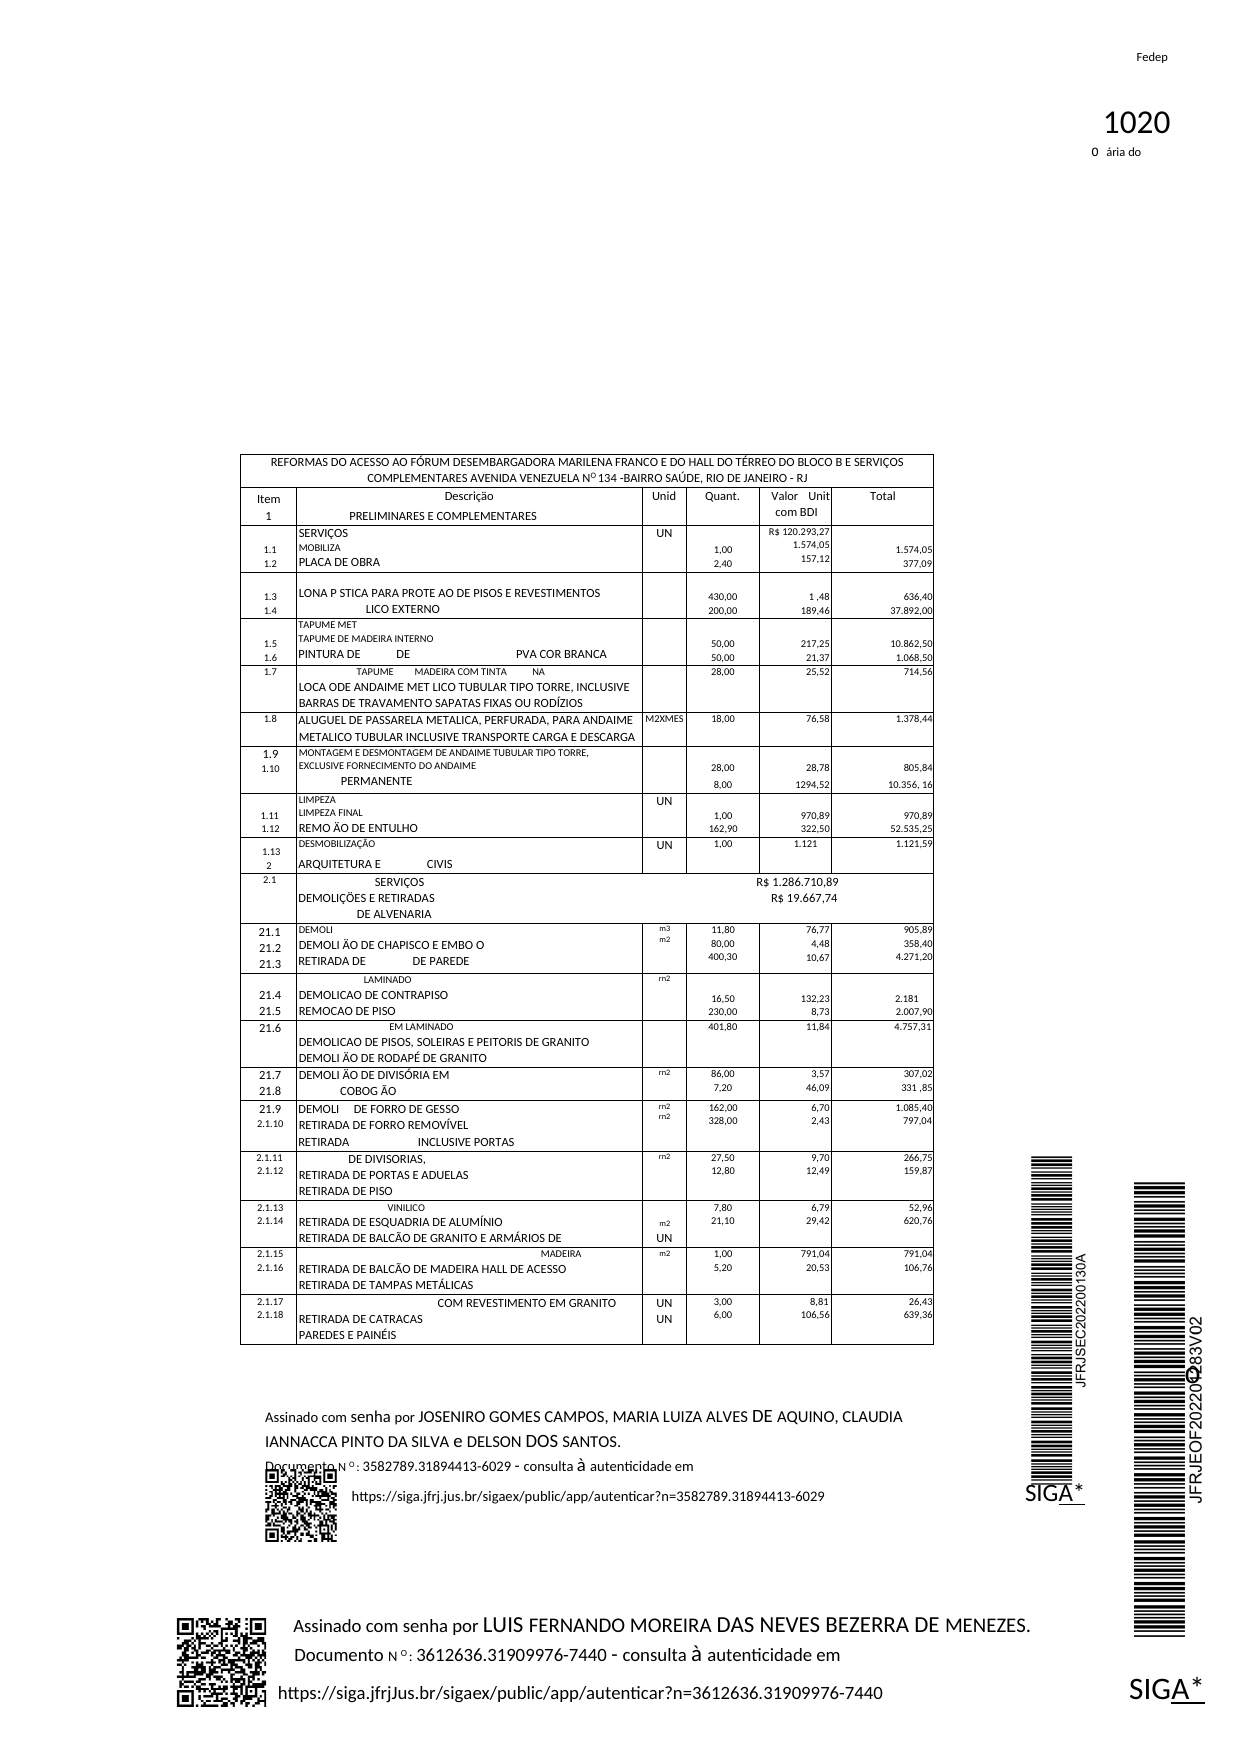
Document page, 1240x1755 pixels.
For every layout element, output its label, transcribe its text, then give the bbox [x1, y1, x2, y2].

table_cell 2.1.17 2.1.18 [241, 1295, 296, 1344]
table_cell 2.1.13 2.1.14 [241, 1201, 296, 1247]
table_cell Total [832, 488, 933, 524]
table_cell MADEIRA RETIRADA DE BALCÃO DE MADEIRA HALL DE ACESSO RETIRADA DE TAMPAS METÁLICAS [297, 1248, 642, 1294]
table_cell TAPUME MADEIRA COM TINTA NA LOCA ODE ANDAIME MET LICO TUBULAR TIPO TORRE, INCLUSIVE BARRAS DE TRAVAMENTO SAPATAS FIXAS OU RODÍZIOS [297, 666, 642, 712]
table_cell TAPUME MET TAPUME DE MADEIRA INTERNO PINTURA DE DE PVA COR BRANCA [297, 619, 642, 665]
table_cell Item 1 [241, 488, 296, 524]
table_cell DE DIVISORIAS, RETIRADA DE PORTAS E ADUELAS RETIRADA DE PISO [297, 1152, 642, 1200]
table_cell LONA P STICA PARA PROTE AO DE PISOS E REVESTIMENTOS LICO EXTERNO [297, 573, 642, 618]
table_cell COM REVESTIMENTO EM GRANITO RETIRADA DE CATRACAS PAREDES E PAINÉIS [297, 1295, 642, 1344]
table_cell 25,52 [760, 666, 831, 712]
table_cell 1,00 2,40 [687, 526, 759, 572]
table_cell 714,56 [832, 666, 933, 712]
table_cell 791,04 106,76 [832, 1248, 933, 1294]
table_cell MONTAGEM E DESMONTAGEM DE ANDAIME TUBULAR TIPO TORRE, EXCLUSIVE FORNECIMENTO DO ANDAIME PERMANENTE [297, 747, 642, 792]
table_cell Valor Unit com BDI [760, 488, 831, 524]
table_cell 21.6 [241, 1021, 296, 1067]
table_cell 1,00 [687, 838, 759, 873]
table_cell 86,00 7,20 [687, 1068, 759, 1100]
table_cell 2.1.11 2.1.12 [241, 1152, 296, 1200]
table_cell 28,00 8,00 [687, 747, 759, 792]
table_cell 7,80 21,10 [687, 1201, 759, 1247]
table_cell 2.181 2.007,90 [832, 974, 933, 1020]
table_cell 52,96 620,76 [832, 1201, 933, 1247]
table_cell 76,58 [760, 713, 831, 746]
table_cell UN [643, 526, 686, 572]
table_cell [643, 666, 686, 712]
table_cell 401,80 [687, 1021, 759, 1067]
table_cell 9,70 12,49 [760, 1152, 831, 1200]
table_cell 1.3 1.4 [241, 573, 296, 618]
table_cell 1,00 5,20 [687, 1248, 759, 1294]
table_cell UN [643, 838, 686, 873]
table_cell 970,89 52.535,25 [832, 794, 933, 837]
table_cell 266,75 159,87 [832, 1152, 933, 1200]
table_cell 11,80 80,00 400,30 [687, 924, 759, 973]
table_cell [643, 747, 686, 792]
table_cell 2.1.15 2.1.16 [241, 1248, 296, 1294]
table_cell 430,00 200,00 [687, 573, 759, 618]
table_cell 16,50 230,00 [687, 974, 759, 1020]
table_cell Descriçäo PRELIMINARES E COMPLEMENTARES [297, 488, 642, 524]
table_cell 1.574,05 377,09 [832, 526, 933, 572]
table_cell UN UN [643, 1295, 686, 1344]
table_cell 1.378,44 [832, 713, 933, 746]
table_cell 1.121 [760, 838, 831, 873]
table_cell 970,89 322,50 [760, 794, 831, 837]
table_cell 21.9 2.1.10 [241, 1101, 296, 1151]
table_cell M2XMES [643, 713, 686, 746]
table_cell 21.4 21.5 [241, 974, 296, 1020]
table_cell SERVIÇOS MOBILIZA PLACA DE OBRA [297, 526, 642, 572]
table_cell 28,78 1294,52 [760, 747, 831, 792]
table_cell UN [643, 794, 686, 837]
table_cell 6,70 2,43 [760, 1101, 831, 1151]
table_cell EM LAMINADO DEMOLICAO DE PISOS, SOLEIRAS E PEITORIS DE GRANITO DEMOLI ÄO DE RODAPÉ DE GRANITO [297, 1021, 642, 1067]
table_cell Quant. [687, 488, 759, 524]
table_cell 10.862,50 1.068,50 [832, 619, 933, 665]
table_cell DESMOBILIZAÇÃO ARQUITETURA E CIVIS [297, 838, 642, 873]
table_cell 1.11 1.12 [241, 794, 296, 837]
table_cell m2 [643, 1248, 686, 1294]
table_cell rn2 [643, 1068, 686, 1100]
table_cell 11,84 [760, 1021, 831, 1067]
table_cell 1.7 [241, 666, 296, 712]
table_cell Unid [643, 488, 686, 524]
table_cell 26,43 639,36 [832, 1295, 933, 1344]
table_cell rn2 [643, 974, 686, 1020]
table_cell 307,02 331 ,85 [832, 1068, 933, 1100]
table_cell 76,77 4,48 10,67 [760, 924, 831, 973]
table_cell SERVIÇOS R$ 1.286.710,89 DEMOLIÇÖES E RETIRADAS R$ 19.667,74 DE ALVENARIA [297, 874, 933, 923]
table_cell 27,50 12,80 [687, 1152, 759, 1200]
table_cell 1 ,48 189,46 [760, 573, 831, 618]
table_cell m2 UN [643, 1201, 686, 1247]
table_cell 6,79 29,42 [760, 1201, 831, 1247]
table_cell DEMOLI DE FORRO DE GESSO RETIRADA DE FORRO REMOVÍVEL RETIRADA INCLUSIVE PORTAS [297, 1101, 642, 1151]
table_cell 1.085,40 797,04 [832, 1101, 933, 1151]
table_cell 21.1 21.2 21.3 [241, 924, 296, 973]
table_cell 1.121,59 [832, 838, 933, 873]
table_cell 28,00 [687, 666, 759, 712]
table_cell DEMOLI DEMOLI ÄO DE CHAPISCO E EMBO O RETIRADA DE DE PAREDE [297, 924, 642, 973]
table_cell 1.1 1.2 [241, 526, 296, 572]
table_cell DEMOLI ÄO DE DIVISÓRIA EM COBOG ÃO [297, 1068, 642, 1100]
table_cell 1.5 1.6 [241, 619, 296, 665]
table_cell 21.7 21.8 [241, 1068, 296, 1100]
table_cell 3,00 6,00 [687, 1295, 759, 1344]
table_cell 3,57 46,09 [760, 1068, 831, 1100]
table_cell R$ 120.293,27 1.574,05 157,12 [760, 526, 831, 572]
table_cell 162,00 328,00 [687, 1101, 759, 1151]
table_cell 791,04 20,53 [760, 1248, 831, 1294]
table_cell 1.13 2 [241, 838, 296, 873]
table_cell 805,84 10.356, 16 [832, 747, 933, 792]
table_cell 4.757,31 [832, 1021, 933, 1067]
table_cell 8,81 106,56 [760, 1295, 831, 1344]
table_cell rn2 rn2 [643, 1101, 686, 1151]
table_cell 217,25 21,37 [760, 619, 831, 665]
table_cell 132,23 8,73 [760, 974, 831, 1020]
table_cell 1.8 [241, 713, 296, 746]
table_cell rn2 [643, 1152, 686, 1200]
table_cell 636,40 37.892,00 [832, 573, 933, 618]
table_cell LIMPEZA LIMPEZA FINAL REMO ÄO DE ENTULHO [297, 794, 642, 837]
table_cell REFORMAS DO ACESSO AO FÓRUM DESEMBARGADORA MARILENA FRANCO E DO HALL DO TÉRREO DO BLOCO B E SERVIÇOS COMPLEMENTARES AVENIDA VENEZUELA NO 134 -BAIRRO SAÚDE, RIO DE JANEIRO - RJ [241, 455, 933, 487]
table_cell 905,89 358,40 4.271,20 [832, 924, 933, 973]
table_cell ALUGUEL DE PASSARELA METALICA, PERFURADA, PARA ANDAIME METALICO TUBULAR INCLUSIVE TRANSPORTE CARGA E DESCARGA [297, 713, 642, 746]
table_cell [643, 619, 686, 665]
table_cell 50,00 50,00 [687, 619, 759, 665]
table_cell VINILICO RETIRADA DE ESQUADRIA DE ALUMÍNIO RETIRADA DE BALCÃO DE GRANITO E ARMÁRIOS DE [297, 1201, 642, 1247]
table_cell [643, 573, 686, 618]
table_cell 1.9 1.10 [241, 747, 296, 792]
table_cell 18,00 [687, 713, 759, 746]
table_cell 1,00 162,90 [687, 794, 759, 837]
table_cell [643, 1021, 686, 1067]
table_cell m3 m2 [643, 924, 686, 973]
table_cell 2.1 [241, 874, 296, 923]
table_cell LAMINADO DEMOLICAO DE CONTRAPISO REMOCAO DE PISO [297, 974, 642, 1020]
